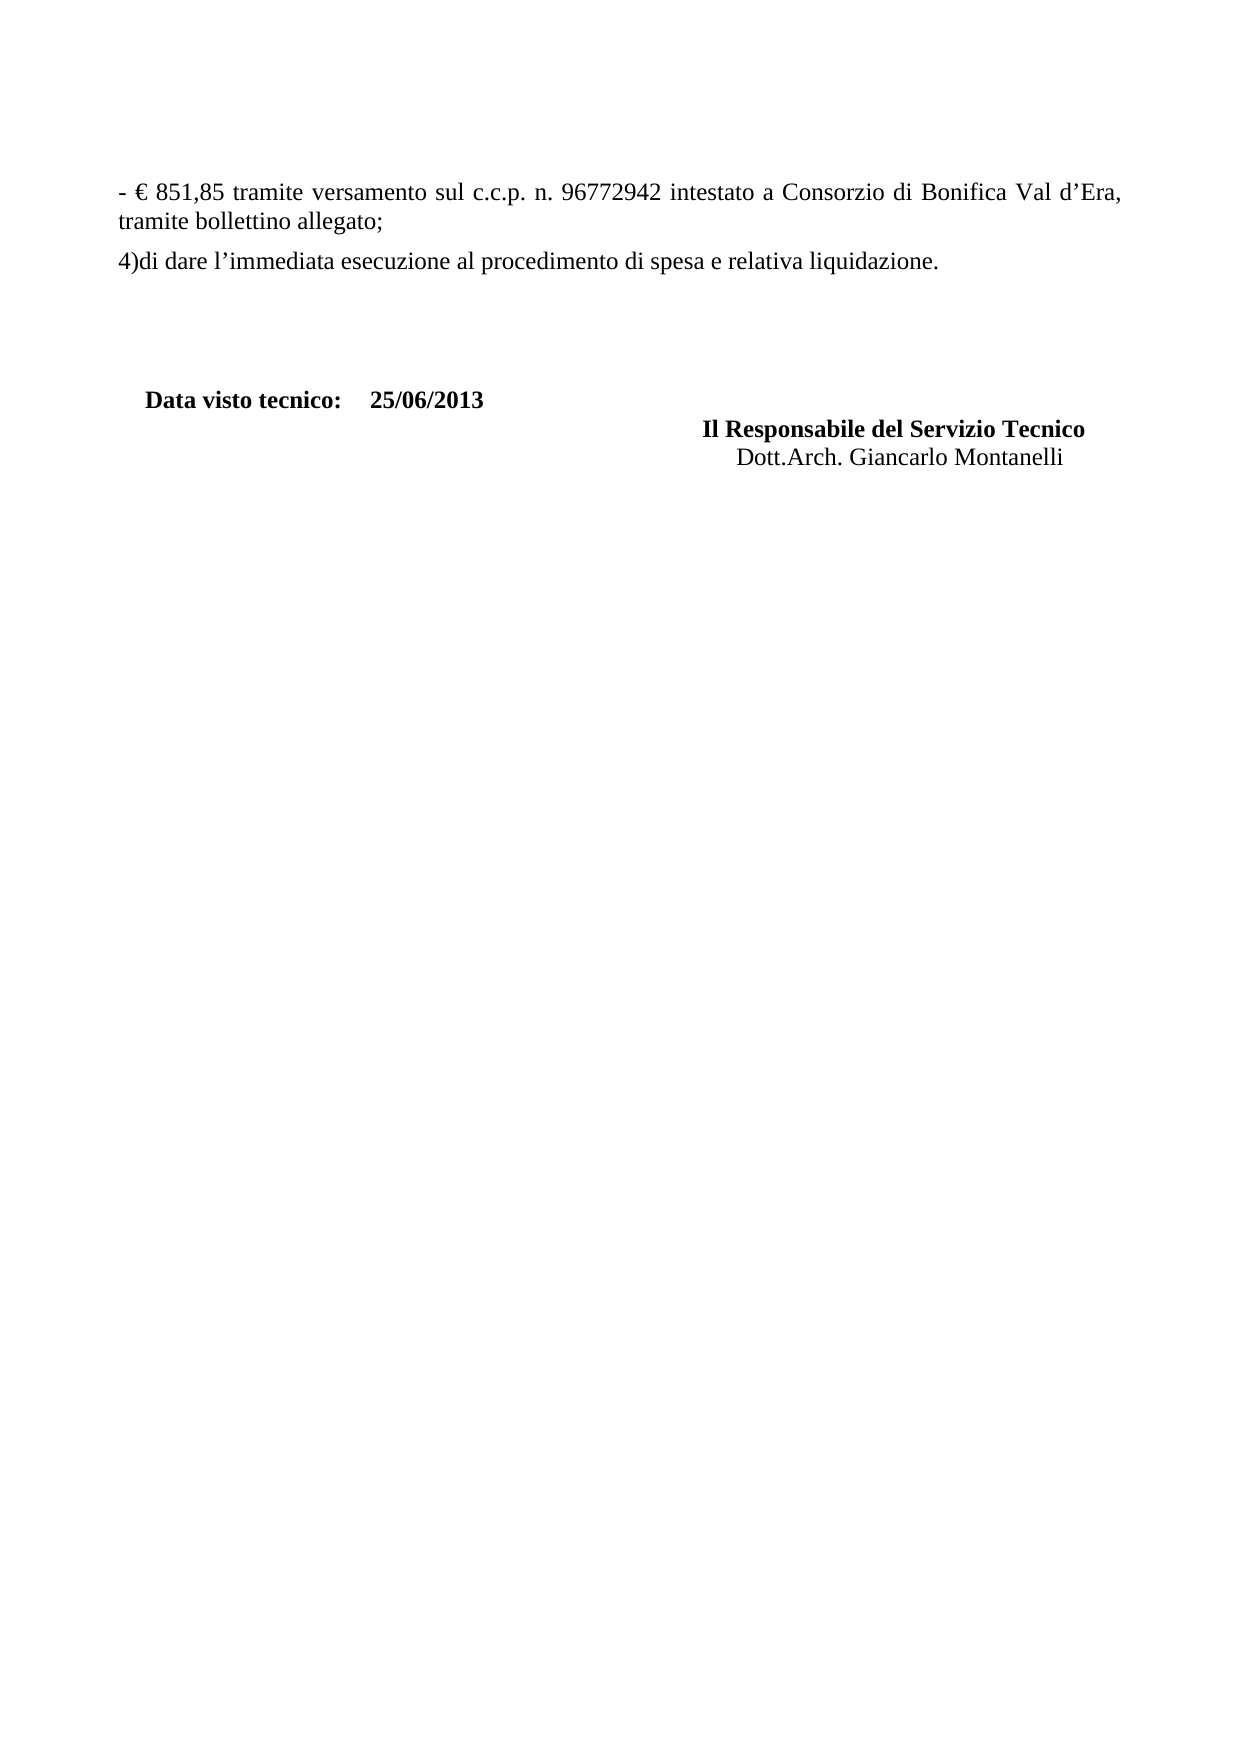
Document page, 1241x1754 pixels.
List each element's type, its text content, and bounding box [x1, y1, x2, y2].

table_header [669, 385, 1119, 414]
text - € 851,85 tramite versamento sul c.c.p. n. 96772942 intestato a Consorzio di Bonifica Val d’Era, tramite bollettino allegato; [118, 177, 1122, 235]
table_cell [119, 414, 362, 442]
table_cell [119, 443, 362, 471]
table_header 25/06/2013 [363, 385, 668, 414]
table_header Data visto tecnico: [119, 385, 362, 414]
table_cell Il Responsabile del Servizio Tecnico [669, 414, 1119, 442]
table_cell [363, 443, 668, 471]
table_cell Dott.Arch. Giancarlo Montanelli [669, 443, 1119, 471]
text 4)di dare l’immediata esecuzione al procedimento di spesa e relativa liquidazione. [118, 246, 1122, 275]
table_cell [363, 414, 668, 442]
